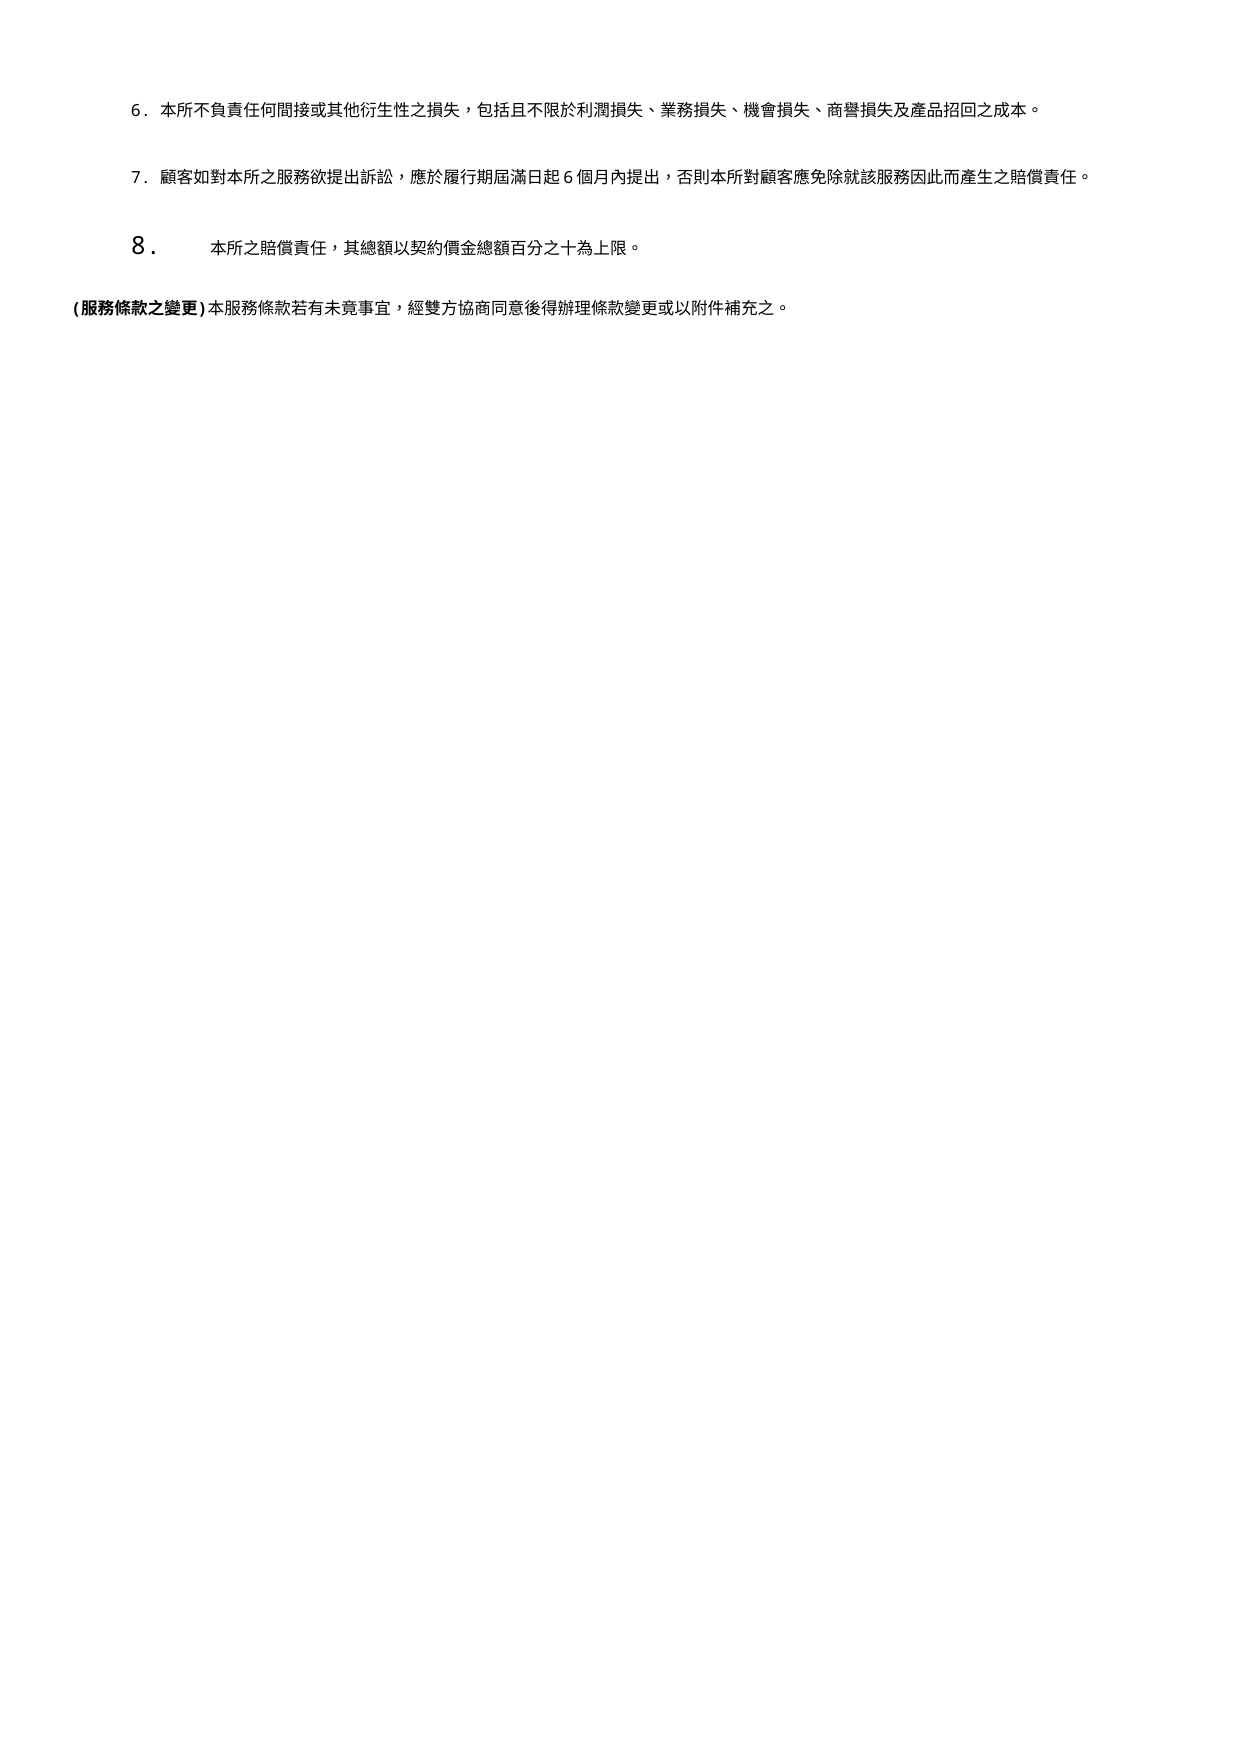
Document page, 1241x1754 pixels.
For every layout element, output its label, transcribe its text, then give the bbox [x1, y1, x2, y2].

list 顧客如對本所之服務欲提出訴訟，應於履行期屆滿日起6個月內提出，否則本所對顧客應免除就該服務因此而產生之賠償責任。 [131, 135, 1196, 198]
list 本所之賠償責任，其總額以契約價金總額百分之十為上限。 [131, 203, 1196, 265]
text (服務條款之變更)本服務條款若有未竟事宜，經雙方協商同意後得辦理條款變更或以附件補充之。 [71, 265, 1196, 328]
list 本所不負責任何間接或其他衍生性之損失，包括且不限於利潤損失、業務損失、機會損失、商譽損失及產品招回之成本。 [131, 67, 1196, 130]
